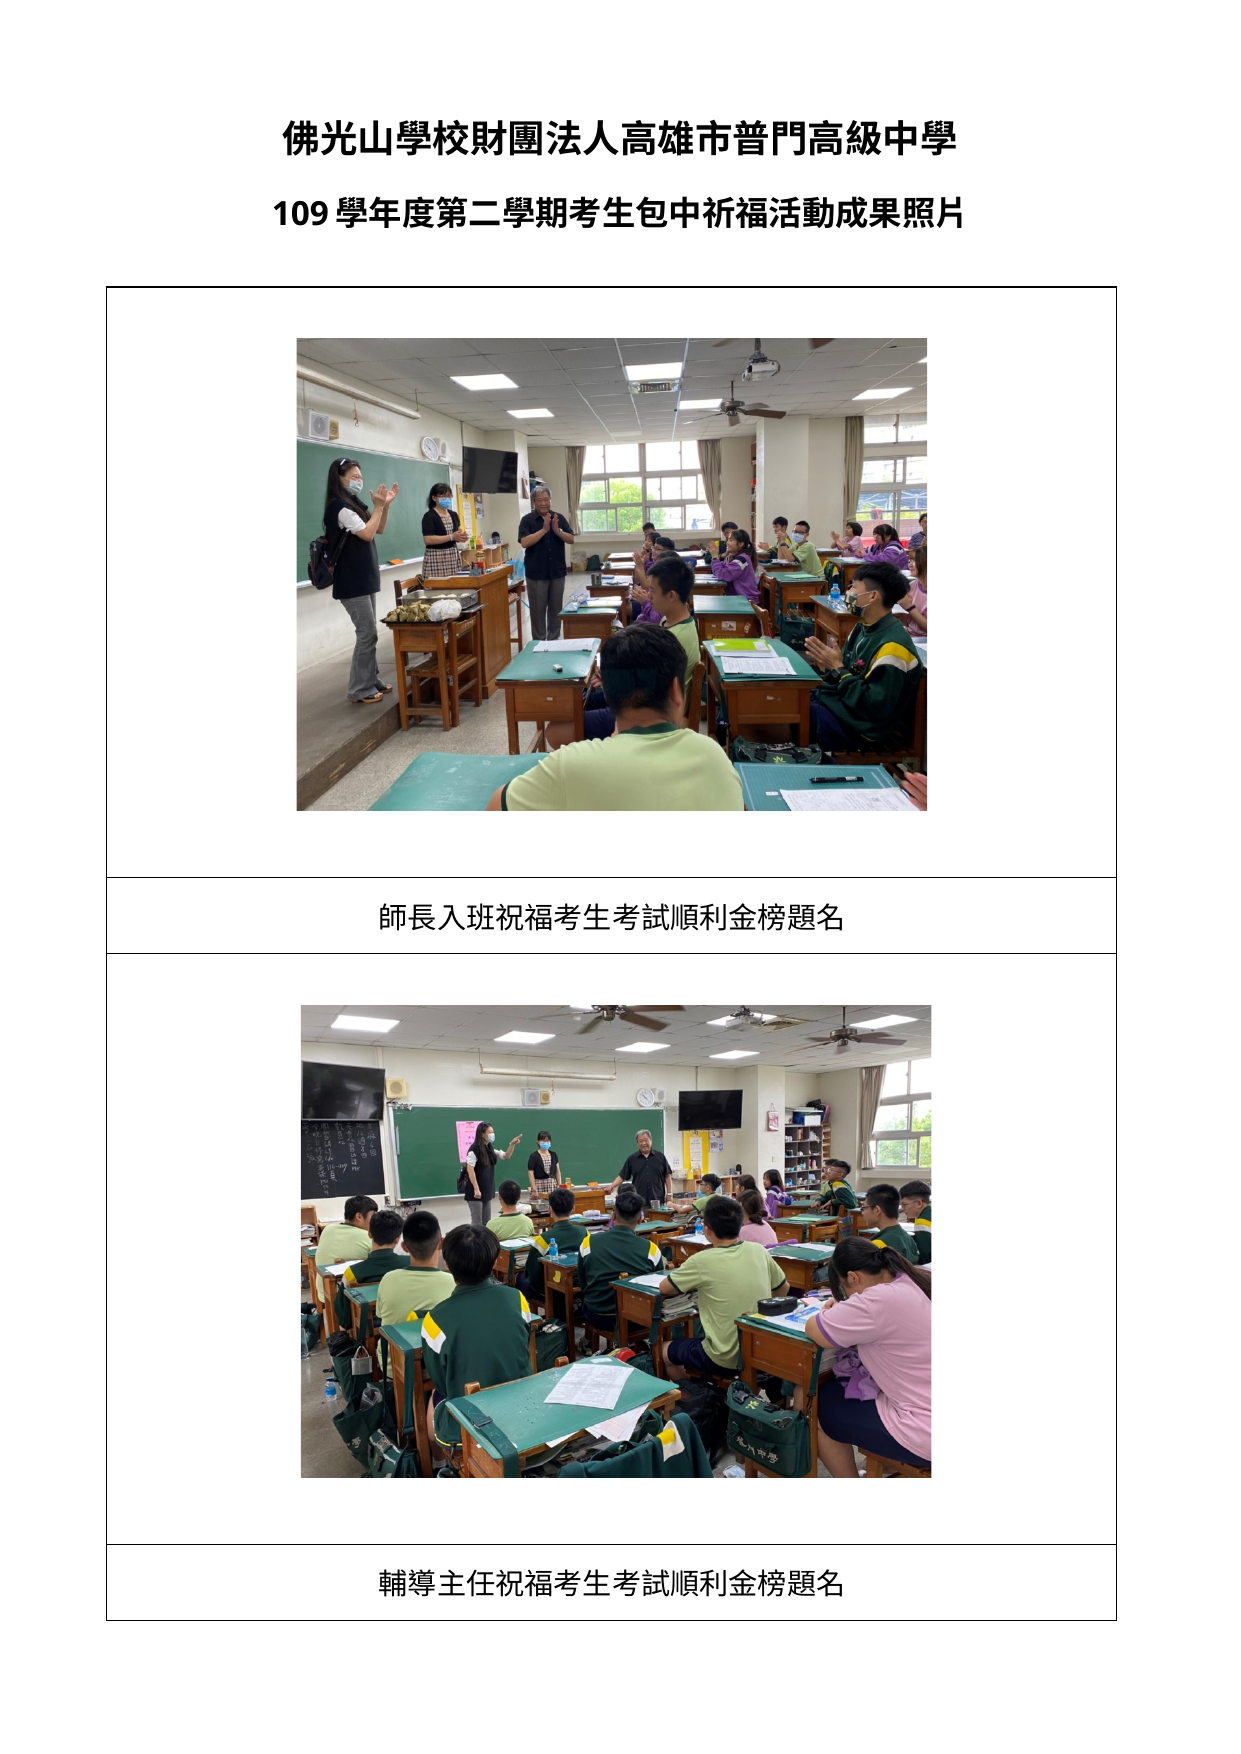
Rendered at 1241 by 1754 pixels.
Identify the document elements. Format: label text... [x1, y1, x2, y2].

picture [300, 1005, 932, 1478]
text 佛光山學校財團法人高雄市普門高級中學 [118, 99, 1122, 174]
picture [296, 338, 928, 811]
table_header [107, 288, 1116, 877]
text 109學年度第二學期考生包中祈福活動成果照片 [118, 174, 1122, 249]
table_cell 輔導主任祝福考生考試順利金榜題名 [107, 1545, 1116, 1619]
table_cell [107, 954, 1116, 1543]
table_cell 師長入班祝福考生考試順利金榜題名 [107, 878, 1116, 953]
